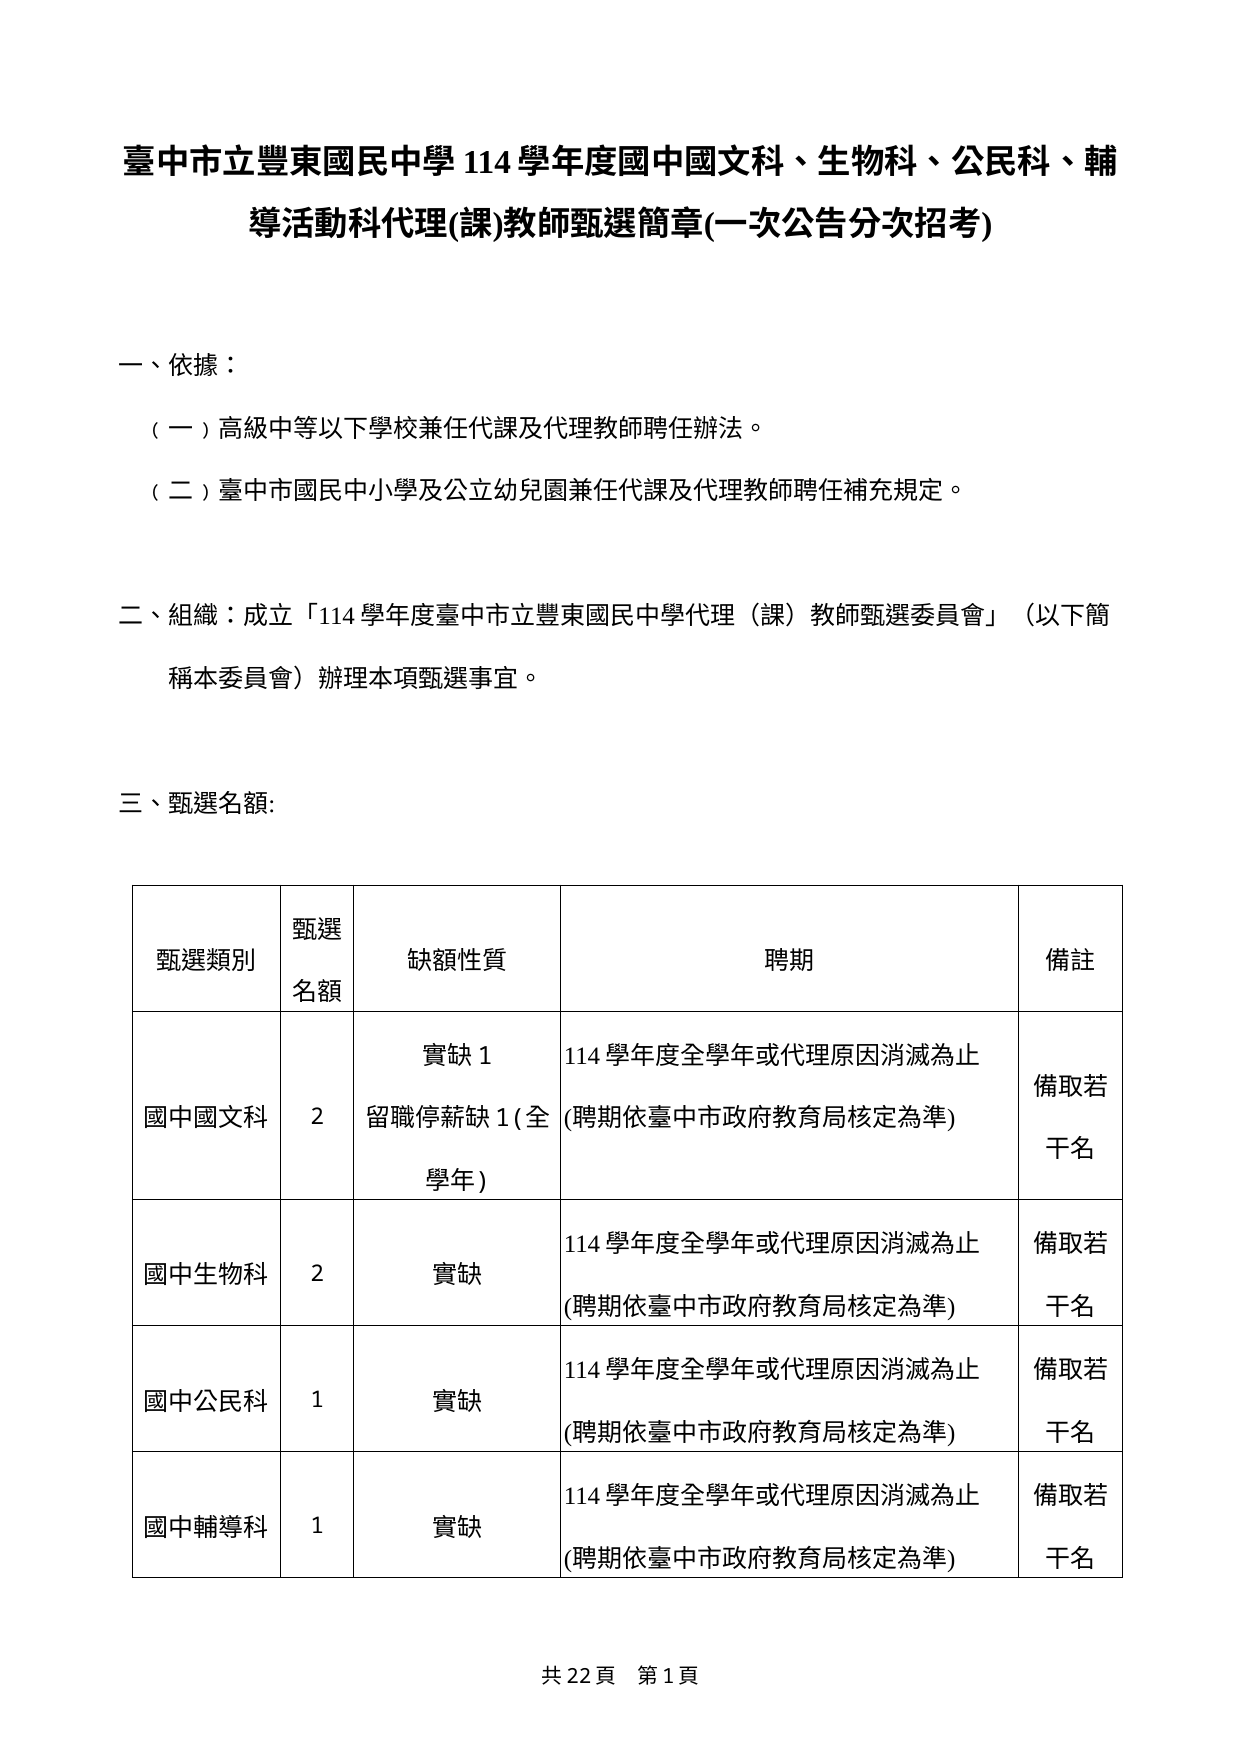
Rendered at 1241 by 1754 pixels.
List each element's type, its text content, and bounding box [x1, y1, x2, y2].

text ﹙二﹚臺中市國民中小學及公立幼兒園兼任代課及代理教師聘任補充規定。 [143, 447, 1122, 509]
table_header 缺額性質 [354, 886, 560, 1011]
table_cell 2 [281, 1200, 353, 1325]
table_cell 國中公民科 [133, 1326, 280, 1451]
text 一、依據： [118, 322, 1122, 384]
table_cell 114學年度全學年或代理原因消滅為止 (聘期依臺中市政府教育局核定為準) [561, 1012, 1018, 1199]
text ﹙一﹚高級中等以下學校兼任代課及代理教師聘任辦法。 [143, 384, 1122, 447]
table_cell 114學年度全學年或代理原因消滅為止 (聘期依臺中市政府教育局核定為準) [561, 1326, 1018, 1451]
table_cell 114學年度全學年或代理原因消滅為止 (聘期依臺中市政府教育局核定為準) [561, 1452, 1018, 1577]
table_cell 國中生物科 [133, 1200, 280, 1325]
table_header 備註 [1019, 886, 1122, 1011]
table_cell 備取若干名 [1019, 1200, 1122, 1325]
table_cell 1 [281, 1452, 353, 1577]
table_cell 114學年度全學年或代理原因消滅為止 (聘期依臺中市政府教育局核定為準) [561, 1200, 1018, 1325]
table_cell 2 [281, 1012, 353, 1199]
table_cell 1 [281, 1326, 353, 1451]
text 臺中市立豐東國民中學114學年度國中國文科、生物科、公民科、輔導活動科代理(課)教師甄選簡章(一次公告分次招考) [118, 117, 1122, 242]
table_header 甄選名額 [281, 886, 353, 1011]
table_header 甄選類別 [133, 886, 280, 1011]
table_cell 實缺1 留職停薪缺1(全學年) [354, 1012, 560, 1199]
table_cell 實缺 [354, 1326, 560, 1451]
table_cell 實缺 [354, 1452, 560, 1577]
table_cell 實缺 [354, 1200, 560, 1325]
text 二、組織：成立「114學年度臺中市立豐東國民中學代理（課）教師甄選委員會」（以下簡稱本委員會）辦理本項甄選事宜。 [118, 572, 1122, 697]
table_header 聘期 [561, 886, 1018, 1011]
table_cell 備取若干名 [1019, 1012, 1122, 1199]
table_cell 備取若干名 [1019, 1452, 1122, 1577]
table_cell 備取若干名 [1019, 1326, 1122, 1451]
table_cell 國中國文科 [133, 1012, 280, 1199]
table_cell 國中輔導科 [133, 1452, 280, 1577]
text 三、甄選名額: [118, 759, 1122, 822]
